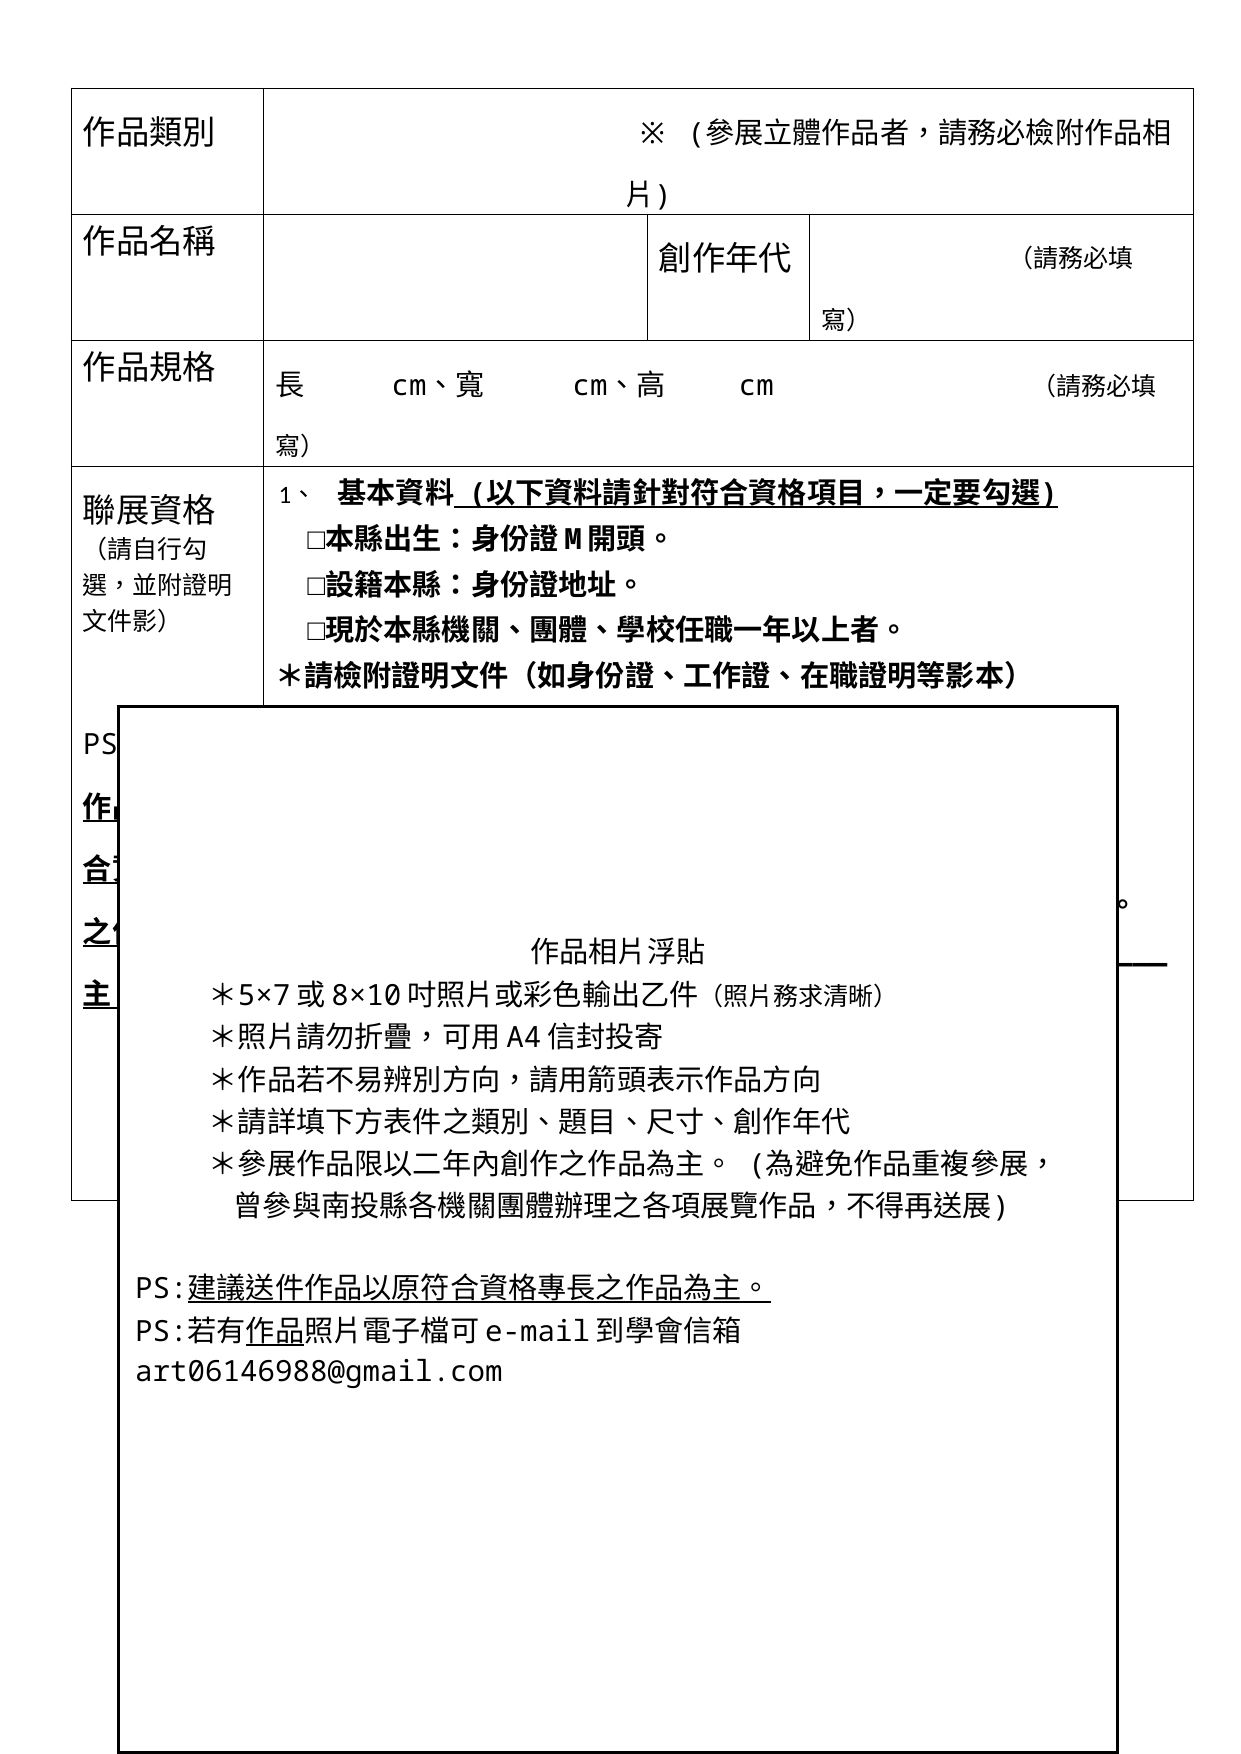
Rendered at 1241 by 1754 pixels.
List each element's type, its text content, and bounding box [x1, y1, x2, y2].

text 作品相片浮貼 [135, 929, 1101, 971]
table_cell 作品類別 [72, 89, 263, 213]
table_cell 創作年代 [648, 215, 809, 339]
table_cell （請務必填寫） [810, 215, 1193, 339]
text ＊照片請勿折疊，可用A4信封投寄 [208, 1014, 1101, 1056]
text ＊參展作品限以二年內創作之作品為主。 (為避免作品重複參展， [208, 1141, 1101, 1183]
text ＊請詳填下方表件之類別、題目、尺寸、創作年代 [208, 1098, 1101, 1141]
table_cell ※ (參展立體作品者，請務必檢附作品相片) [264, 89, 1193, 213]
text ＊5×7或8×10吋照片或彩色輸出乙件（照片務求清晰） [208, 971, 1101, 1014]
text ＊作品若不易辨別方向，請用箭頭表示作品方向 [208, 1056, 1101, 1098]
text 2024南投縣美術家聯展作品相片黏貼處（2） [120, 708, 1116, 1751]
table_cell 長 cm、寬 cm、高 cm （請務必填寫） [264, 341, 1193, 466]
table_cell 聯展資格 （請自行勾選，並附證明文件影） PS:建議送件作品以原符合資格專長之作品為主。 [72, 467, 263, 1200]
table_cell 作品名稱 [72, 215, 263, 339]
text 曾參與南投縣各機關團體辦理之各項展覽作品，不得再送展) [233, 1183, 1101, 1225]
table_cell 作品規格 [72, 341, 263, 466]
table_cell [264, 215, 647, 339]
text 2024南投縣美術家聯展作品相片黏貼處（2） [1119, 1388, 1165, 1454]
text PS:建議送件作品以原符合資格專長之作品為主。 [135, 1265, 1101, 1307]
text 2024南投縣美術家聯展作品相片黏貼處（2） [104, 1388, 117, 1454]
text PS:若有作品照片電子檔可e-mail到學會信箱art06146988@gmail.com [135, 1307, 1101, 1389]
table_cell 基本資料 (以下資料請針對符合資格項目，一定要勾選) □本縣出生：身份證M開頭。 □設籍本縣：身份證地址。 □現於本縣機關、團體、學校任職一年以上者。 ＊請檢附證明文件（如身份證、工作證、在職證明等影本） 二、參展資格（必要條件：須符合下列條件之一者）。 □1. 曾獲全國性公辦美展入選以上者。 □2. 曾獲南投縣玉山美術獎徵件入選2次以上者。 □3. 大專院校講師以上擔任美術相關專業課程者。 □4. 其他在美術方面具有一定造詣及成就者(需經評審會同意)。 ＊請檢附證明文件(影本) □公文 □證書 □獎狀 □其他______ ＊未符合以上資格者請勿送件。 □簡歷及生活照 □沿用2023（可不用檢附） □電子檔上傳學會信箱：art06146988@gmail.com [264, 467, 1193, 1200]
